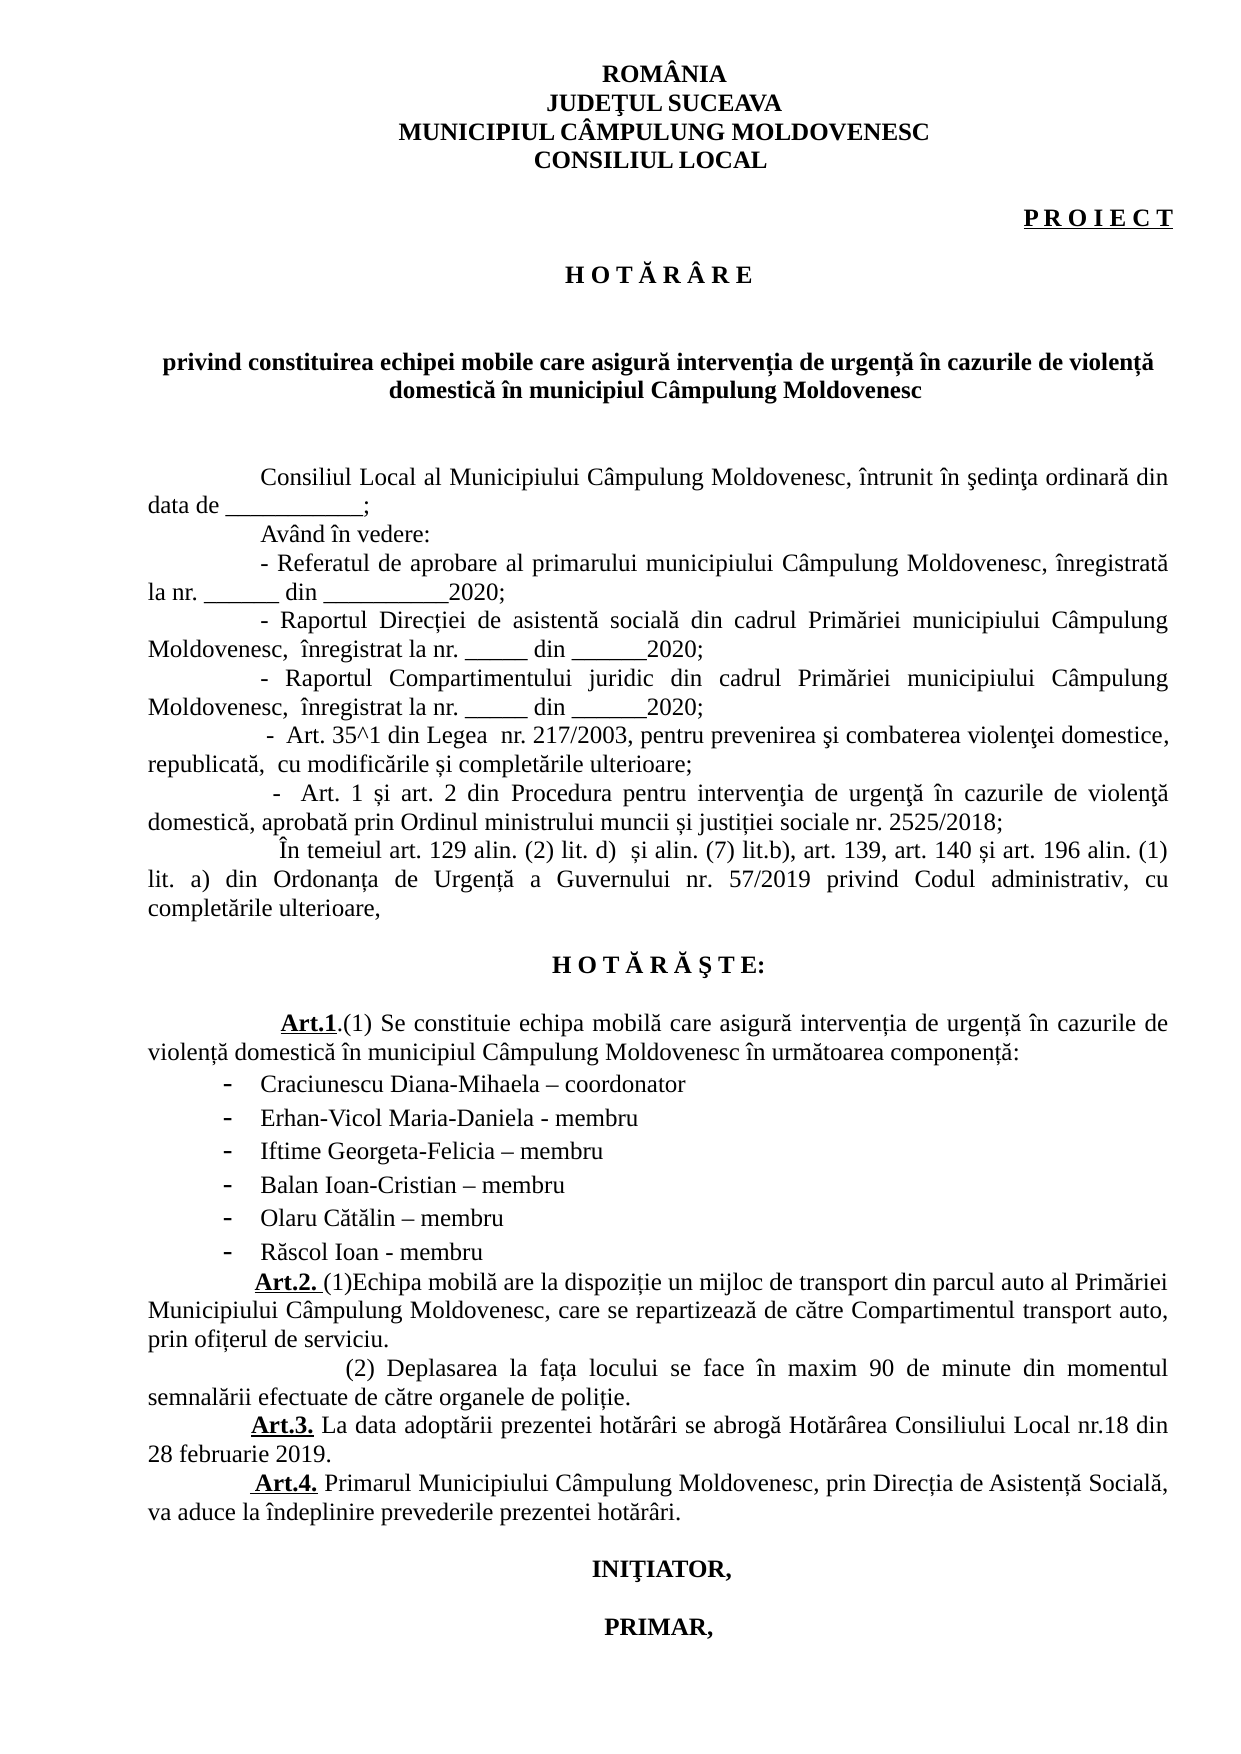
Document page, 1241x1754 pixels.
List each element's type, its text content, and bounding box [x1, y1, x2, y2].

subtitle PRIMAR, [148, 1612, 1169, 1640]
text ROMÂNIA [148, 59, 1181, 88]
text Consiliul Local al Municipiului Câmpulung Moldovenesc, întrunit în şedinţa ordinară din data de ___________; [148, 462, 1169, 519]
text În temeiul art. 129 alin. (2) lit. d) și alin. (7) lit.b), art. 139, art. 140 și art. 196 alin. (1) lit. a) din Ordonanța de Urgență a Guvernului nr. 57/2019 privind Codul administrativ, cu completările ulterioare, [148, 835, 1169, 922]
text privind constituirea echipei mobile care asigură intervenția de urgență în cazurile de violență domestică în municipiul Câmpulung Moldovenesc [148, 347, 1169, 404]
list Erhan-Vicol Maria-Daniela - membru [223, 1099, 1169, 1132]
text - Raportul Compartimentului juridic din cadrul Primăriei municipiului Câmpulung Moldovenesc, înregistrat la nr. _____ din ______2020; [148, 663, 1169, 720]
list Olaru Cătălin – membru [223, 1199, 1169, 1233]
text - Referatul de aprobare al primarului municipiului Câmpulung Moldovenesc, înregistrată la nr. ______ din __________2020; [148, 548, 1169, 605]
list Balan Ioan-Cristian – membru [223, 1166, 1169, 1199]
text JUDEŢUL SUCEAVA [148, 88, 1181, 117]
list Art.2. (1)Echipa mobilă are la dispoziție un mijloc de transport din parcul auto al Primăriei Municipiului Câmpulung Moldovenesc, care se repartizează de către Compartimentul transport auto, prin ofițerul de serviciu. [148, 1267, 1169, 1353]
list Răscol Ioan - membru [223, 1233, 1169, 1267]
text - Raportul Direcției de asistentă socială din cadrul Primăriei municipiului Câmpulung Moldovenesc, înregistrat la nr. _____ din ______2020; [148, 605, 1169, 663]
text Având în vedere: [148, 519, 1169, 548]
list Iftime Georgeta-Felicia – membru [223, 1132, 1169, 1166]
subtitle CONSILIUL LOCAL [13, 145, 1169, 174]
text (2) Deplasarea la fața locului se face în maxim 90 de minute din momentul semnalării efectuate de către organele de poliție. [148, 1353, 1169, 1410]
text - Art. 1 și art. 2 din Procedura pentru intervenţia de urgenţă în cazurile de violenţă domestică, aprobată prin Ordinul ministrului muncii și justiției sociale nr. 2525/2018; [148, 778, 1169, 835]
list Craciunescu Diana-Mihaela – coordonator [223, 1065, 1169, 1099]
text Art.3. La data adoptării prezentei hotărâri se abrogă Hotărârea Consiliului Local nr.18 din 28 februarie 2019. [148, 1410, 1169, 1468]
text INIŢIATOR, [148, 1554, 1169, 1583]
subtitle MUNICIPIUL CÂMPULUNG MOLDOVENESC [148, 117, 1181, 145]
text Art.4. Primarul Municipiului Câmpulung Moldovenesc, prin Direcția de Asistență Socială, va aduce la îndeplinire prevederile prezentei hotărâri. [148, 1468, 1169, 1525]
text - Art. 35^1 din Legea nr. 217/2003, pentru prevenirea şi combaterea violenţei domestice, republicată, cu modificările și completările ulterioare; [148, 720, 1169, 778]
text Art.1.(1) Se constituie echipa mobilă care asigură intervenția de urgență în cazurile de violență domestică în municipiul Câmpulung Moldovenesc în următoarea componență: [148, 1008, 1169, 1065]
subtitle H O T Ă R Â R E [148, 260, 1169, 289]
subtitle P R O I E C T [148, 203, 1173, 232]
subtitle H O T Ă R Ă Ş T E: [148, 950, 1169, 979]
